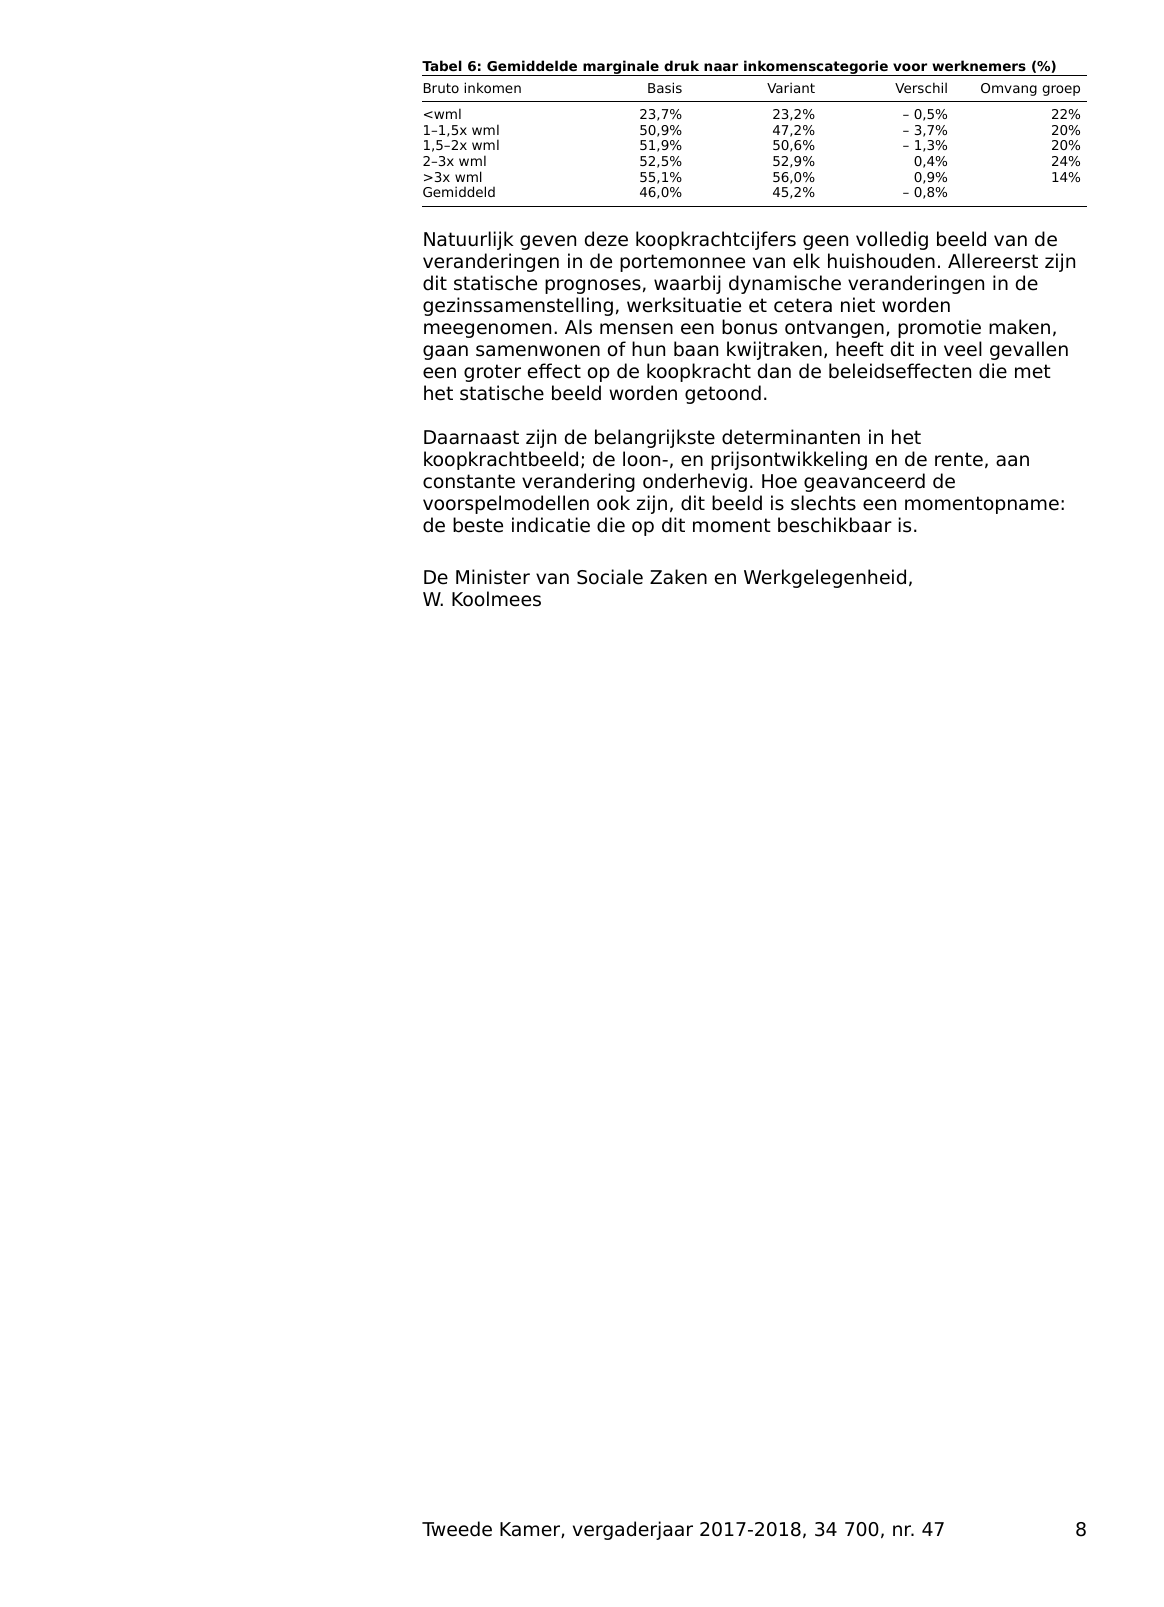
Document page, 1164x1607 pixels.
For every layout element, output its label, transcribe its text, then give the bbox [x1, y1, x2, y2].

table_cell 47,2% [688, 123, 821, 138]
table_cell <wml [422, 102, 555, 122]
table_cell Omvang groep [954, 76, 1087, 101]
table_cell 1–1,5x wml [422, 123, 555, 138]
table_cell 56,0% [688, 170, 821, 185]
table_cell 51,9% [555, 138, 688, 154]
table_cell – 0,5% [821, 102, 954, 122]
table_cell 14% [954, 170, 1087, 185]
table_cell 23,2% [688, 102, 821, 122]
table_cell 52,9% [688, 154, 821, 169]
table_cell 50,6% [688, 138, 821, 154]
table_cell 1,5–2x wml [422, 138, 555, 154]
text De Minister van Sociale Zaken en Werkgelegenheid, W. Koolmees [422, 567, 1087, 611]
table_cell 24% [954, 154, 1087, 169]
table_cell 46,0% [555, 185, 688, 206]
table_cell Verschil [821, 76, 954, 101]
table_cell 55,1% [555, 170, 688, 185]
text Daarnaast zijn de belangrijkste determinanten in het koopkrachtbeeld; de loon-, en prijsontwikkeling en de rente, aan constante verandering onderhevig. Hoe geavanceerd de voorspelmodellen ook zijn, dit beeld is slechts een momentopname: de beste indicatie die op dit moment beschikbaar is. [422, 427, 1087, 537]
table_cell 45,2% [688, 185, 821, 206]
table_cell Variant [688, 76, 821, 101]
table_cell 22% [954, 102, 1087, 122]
table_cell 20% [954, 138, 1087, 154]
table_cell 0,4% [821, 154, 954, 169]
table_cell – 3,7% [821, 123, 954, 138]
text Natuurlijk geven deze koopkrachtcijfers geen volledig beeld van de veranderingen in de portemonnee van elk huishouden. Allereerst zijn dit statische prognoses, waarbij dynamische veranderingen in de gezinssamenstelling, werksituatie et cetera niet worden meegenomen. Als mensen een bonus ontvangen, promotie maken, gaan samenwonen of hun baan kwijtraken, heeft dit in veel gevallen een groter effect op de koopkracht dan de beleidseffecten die met het statische beeld worden getoond. [422, 229, 1087, 405]
table_header Tabel 6: Gemiddelde marginale druk naar inkomenscategorie voor werknemers (%) [422, 59, 1087, 75]
table_cell 52,5% [555, 154, 688, 169]
table_cell >3x wml [422, 170, 555, 185]
table_cell 20% [954, 123, 1087, 138]
table_cell – 1,3% [821, 138, 954, 154]
table_cell 0,9% [821, 170, 954, 185]
table_cell Basis [555, 76, 688, 101]
table_cell [954, 185, 1087, 206]
table_cell Gemiddeld [422, 185, 555, 206]
table_cell 23,7% [555, 102, 688, 122]
table_cell Bruto inkomen [422, 76, 555, 101]
table_cell 2–3x wml [422, 154, 555, 169]
table_cell – 0,8% [821, 185, 954, 206]
table_cell 50,9% [555, 123, 688, 138]
